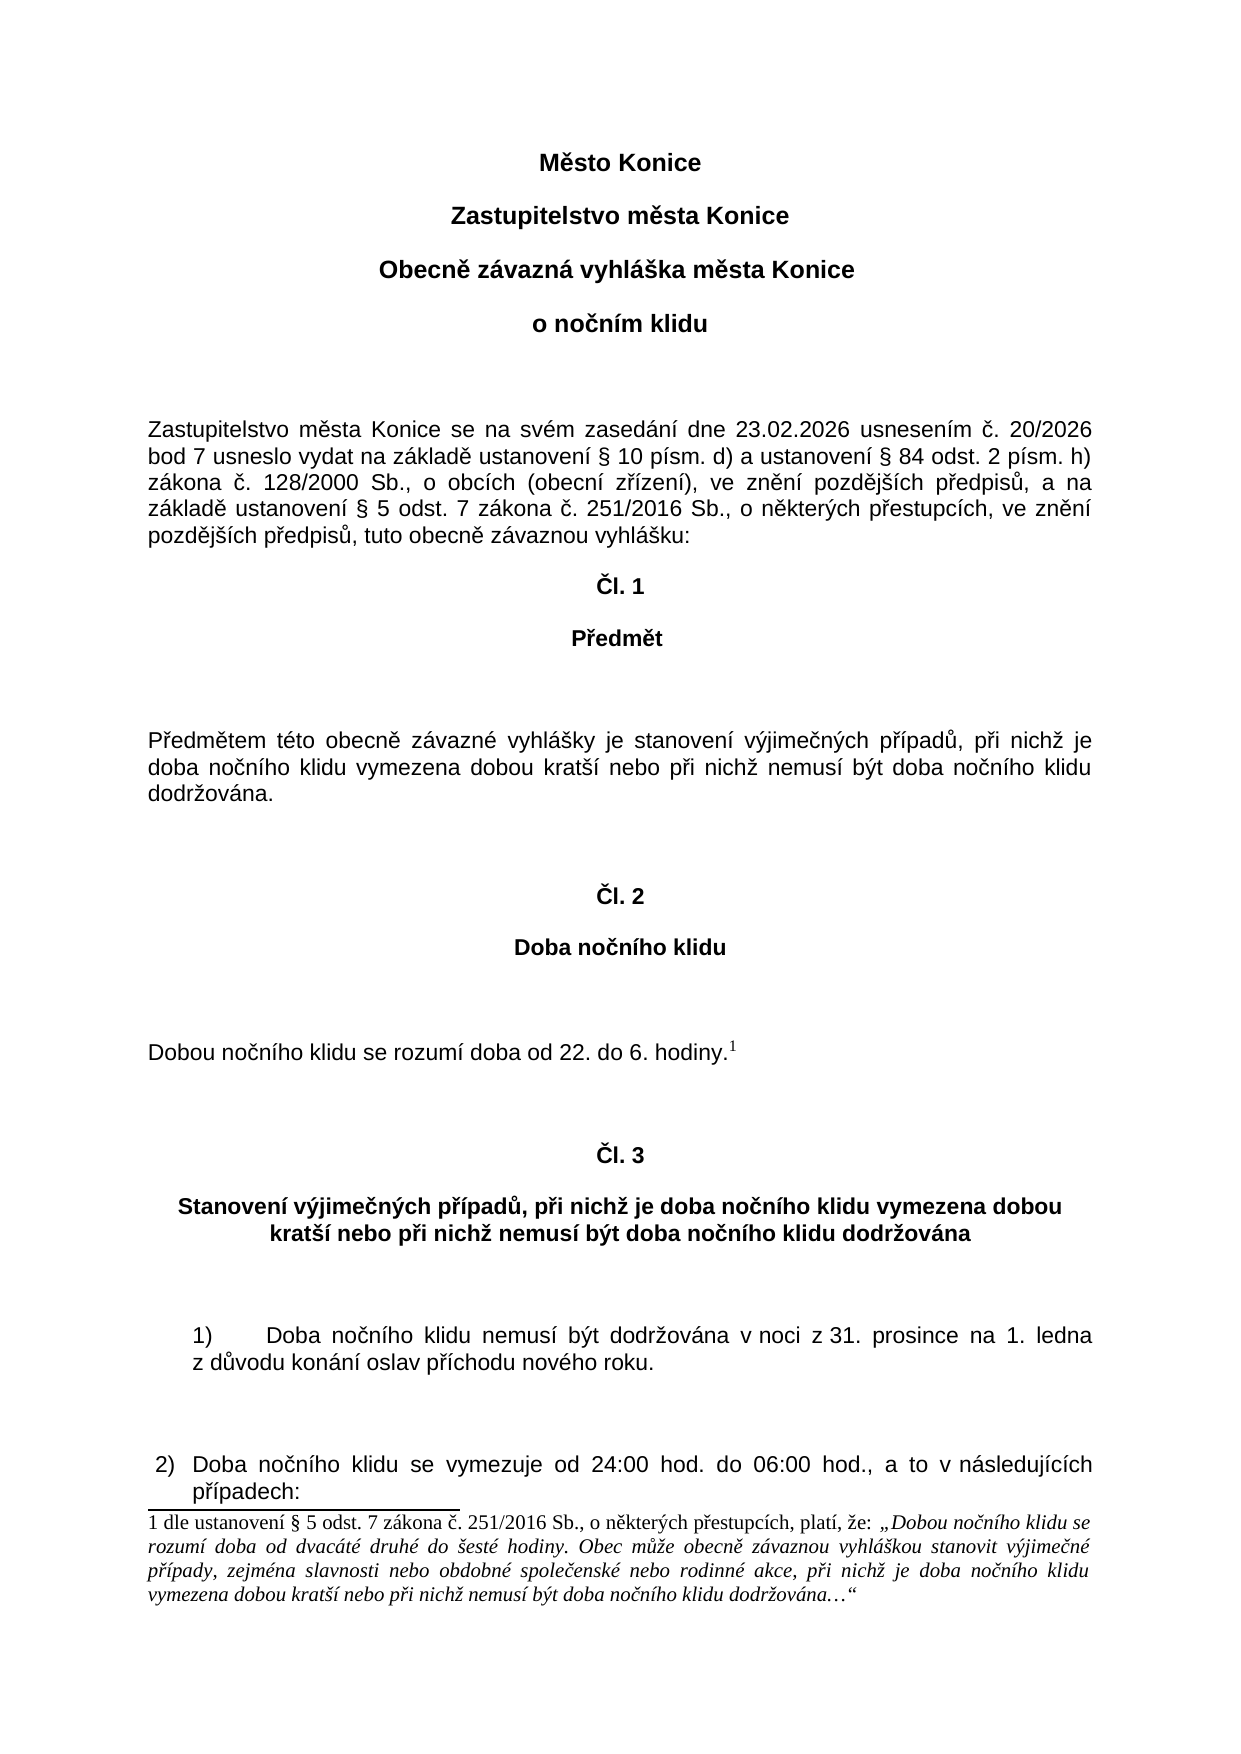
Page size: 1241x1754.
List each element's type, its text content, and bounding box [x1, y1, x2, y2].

text o nočním klidu [148, 309, 1093, 338]
list Doba nočního klidu se vymezuje od 24:00 hod. do 06:00 hod., a to v následujících případech: [155, 1451, 1093, 1504]
text Čl. 1 [148, 573, 1093, 599]
list Doba nočního klidu nemusí být dodržována v noci z 31. prosince na 1. ledna z důvodu konání oslav příchodu nového roku. [192, 1322, 1093, 1375]
text Doba nočního klidu [148, 934, 1093, 960]
text Předmětem této obecně závazné vyhlášky je stanovení výjimečných případů, při nichž je doba nočního klidu vymezena dobou kratší nebo při nichž nemusí být doba nočního klidu dodržována. [148, 727, 1093, 806]
text Stanovení výjimečných případů, při nichž je doba nočního klidu vymezena dobou kratší nebo při nichž nemusí být doba nočního klidu dodržována [148, 1193, 1093, 1246]
text Zastupitelstvo města Konice se na svém zasedání dne 23.02.2026 usnesením č. 20/2026 bod 7 usneslo vydat na základě ustanovení § 10 písm. d) a ustanovení § 84 odst. 2 písm. h) zákona č. 128/2000 Sb., o obcích (obecní zřízení), ve znění pozdějších předpisů, a na základě ustanovení § 5 odst. 7 zákona č. 251/2016 Sb., o některých přestupcích, ve znění pozdějších předpisů, tuto obecně závaznou vyhlášku: [148, 416, 1093, 548]
text dle ustanovení § 5 odst. 7 zákona č. 251/2016 Sb., o některých přestupcích, platí, že: „Dobou nočního klidu se rozumí doba od dvacáté druhé do šesté hodiny. Obec může obecně závaznou vyhláškou stanovit výjimečné případy, zejména slavnosti nebo obdobné společenské nebo rodinné akce, při nichž je doba nočního klidu vymezena dobou kratší nebo při nichž nemusí být doba nočního klidu dodržována…“ [148, 1510, 1093, 1606]
text Dobou nočního klidu se rozumí doba od 22. do 6. hodiny. [148, 1037, 1093, 1065]
text Čl. 3 [148, 1142, 1093, 1168]
text Zastupitelstvo města Konice [148, 201, 1093, 230]
text Město Konice [148, 148, 1093, 176]
text Předmět [148, 624, 1093, 651]
text Čl. 2 [148, 883, 1093, 909]
text Obecně závazná vyhláška města Konice [148, 255, 1093, 284]
